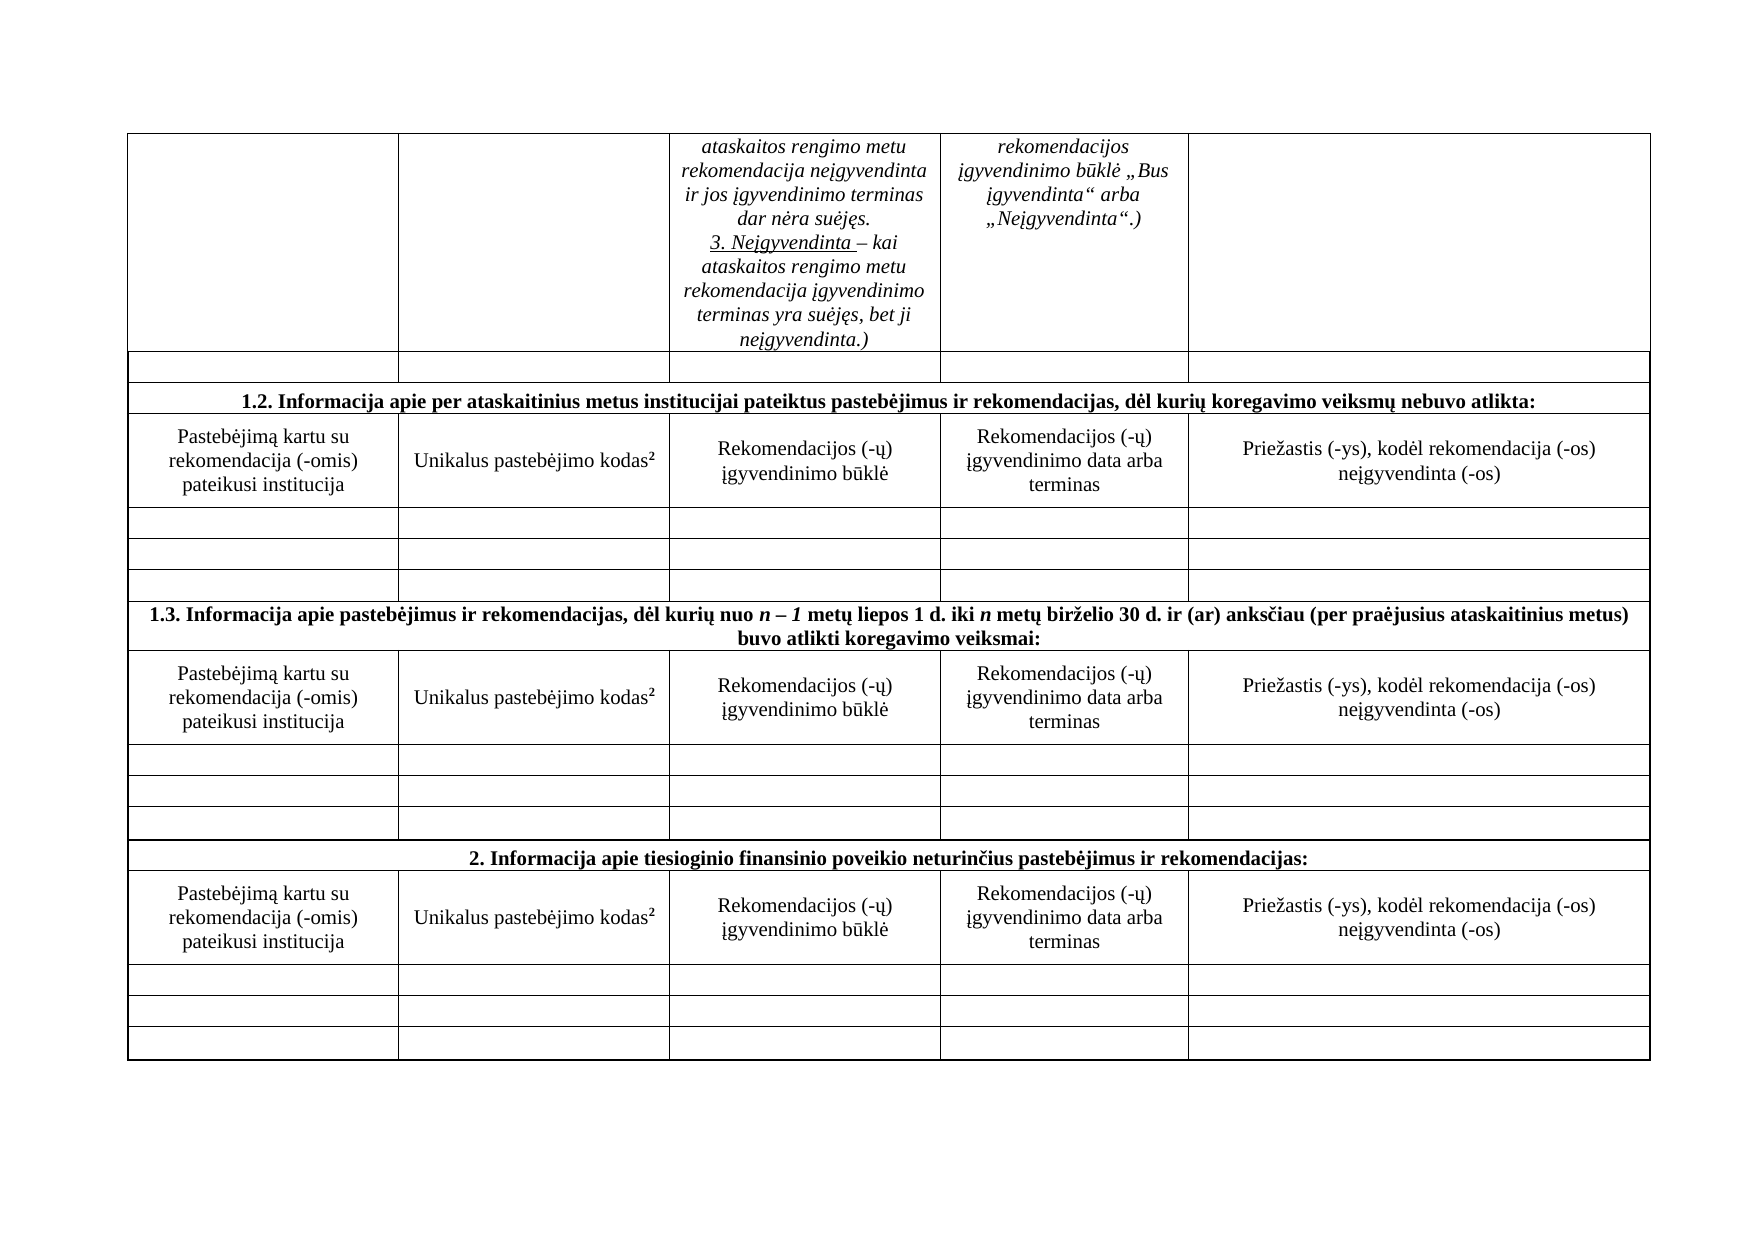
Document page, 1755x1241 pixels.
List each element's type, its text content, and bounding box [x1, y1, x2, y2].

table_cell [1189, 807, 1649, 839]
table_cell [129, 352, 398, 382]
table_cell Rekomendacijos (-ų) įgyvendinimo būklė [670, 651, 940, 743]
table_cell [941, 508, 1188, 538]
table_cell [1189, 134, 1650, 351]
table_cell [399, 352, 669, 382]
table_cell Rekomendacijos (-ų) įgyvendinimo data arba terminas [941, 651, 1188, 743]
table_cell Pastebėjimą kartu su rekomendacija (-omis) pateikusi institucija [129, 651, 398, 743]
table_cell Unikalus pastebėjimo kodas2 [399, 871, 669, 964]
table_cell [129, 996, 398, 1026]
table_cell [129, 776, 398, 806]
table_cell Unikalus pastebėjimo kodas2 [399, 651, 669, 743]
table_cell [128, 134, 398, 351]
table_cell [1189, 570, 1649, 601]
table_cell [670, 1027, 940, 1059]
table_cell [399, 996, 669, 1026]
table_cell [1189, 996, 1649, 1026]
table_cell Unikalus pastebėjimo kodas2 [399, 414, 669, 507]
table_cell [670, 776, 940, 806]
table_cell [399, 570, 669, 601]
table_cell [1189, 352, 1649, 382]
table_cell Priežastis (-ys), kodėl rekomendacija (-os) neįgyvendinta (-os) [1189, 651, 1649, 743]
table_cell Priežastis (-ys), kodėl rekomendacija (-os) neįgyvendinta (-os) [1189, 871, 1649, 964]
table_cell [670, 570, 940, 601]
table_cell Priežastis (-ys), kodėl rekomendacija (-os) neįgyvendinta (-os) [1189, 414, 1649, 507]
table_cell [941, 965, 1188, 995]
table_cell rekomendacijos įgyvendinimo būklė „Bus įgyvendinta“ arba „Neįgyvendinta“.) [941, 134, 1188, 351]
table_cell [1189, 539, 1649, 569]
table_cell [129, 539, 398, 569]
table_cell [1189, 1027, 1649, 1059]
table_cell [941, 539, 1188, 569]
table_cell ataskaitos rengimo metu rekomendacija neįgyvendinta ir jos įgyvendinimo terminas dar nėra suėjęs. 3. Neįgyvendinta – kai ataskaitos rengimo metu rekomendacija įgyvendinimo terminas yra suėjęs, bet ji neįgyvendinta.) [670, 134, 940, 351]
table_cell 2. Informacija apie tiesioginio finansinio poveikio neturinčius pastebėjimus ir rekomendacijas: [129, 841, 1649, 870]
table_cell 1.2. Informacija apie per ataskaitinius metus institucijai pateiktus pastebėjimus ir rekomendacijas, dėl kurių koregavimo veiksmų nebuvo atlikta: [129, 383, 1649, 413]
table_cell [941, 996, 1188, 1026]
table_cell [670, 508, 940, 538]
table_cell [129, 570, 398, 601]
table_cell [129, 1027, 398, 1059]
table_cell [399, 807, 669, 839]
table_cell 1.3. Informacija apie pastebėjimus ir rekomendacijas, dėl kurių nuo n – 1 metų liepos 1 d. iki n metų birželio 30 d. ir (ar) anksčiau (per praėjusius ataskaitinius metus) buvo atlikti koregavimo veiksmai: [129, 602, 1649, 650]
table_cell [1189, 745, 1649, 775]
table_cell Rekomendacijos (-ų) įgyvendinimo būklė [670, 871, 940, 964]
table_cell [399, 776, 669, 806]
table_cell [399, 508, 669, 538]
table_cell [941, 776, 1188, 806]
table_cell [670, 539, 940, 569]
table_cell Rekomendacijos (-ų) įgyvendinimo data arba terminas [941, 414, 1188, 507]
table_cell [670, 352, 940, 382]
table_cell [129, 745, 398, 775]
table_cell [129, 508, 398, 538]
table_cell [941, 1027, 1188, 1059]
table_cell [399, 745, 669, 775]
table_cell [399, 1027, 669, 1059]
table_cell [1189, 776, 1649, 806]
table_cell [941, 570, 1188, 601]
table_cell [941, 745, 1188, 775]
table_cell [941, 807, 1188, 839]
table_cell Rekomendacijos (-ų) įgyvendinimo data arba terminas [941, 871, 1188, 964]
table_cell [399, 965, 669, 995]
table_cell [1189, 965, 1649, 995]
table_cell Rekomendacijos (-ų) įgyvendinimo būklė [670, 414, 940, 507]
table_cell [399, 134, 669, 351]
table_cell Pastebėjimą kartu su rekomendacija (-omis) pateikusi institucija [129, 414, 398, 507]
table_cell [129, 807, 398, 839]
table_cell [129, 965, 398, 995]
table_cell [670, 745, 940, 775]
table_cell [941, 352, 1188, 382]
table_cell [670, 965, 940, 995]
table_cell [1189, 508, 1649, 538]
table_cell [670, 996, 940, 1026]
table_cell [399, 539, 669, 569]
table_cell Pastebėjimą kartu su rekomendacija (-omis) pateikusi institucija [129, 871, 398, 964]
table_cell [670, 807, 940, 839]
